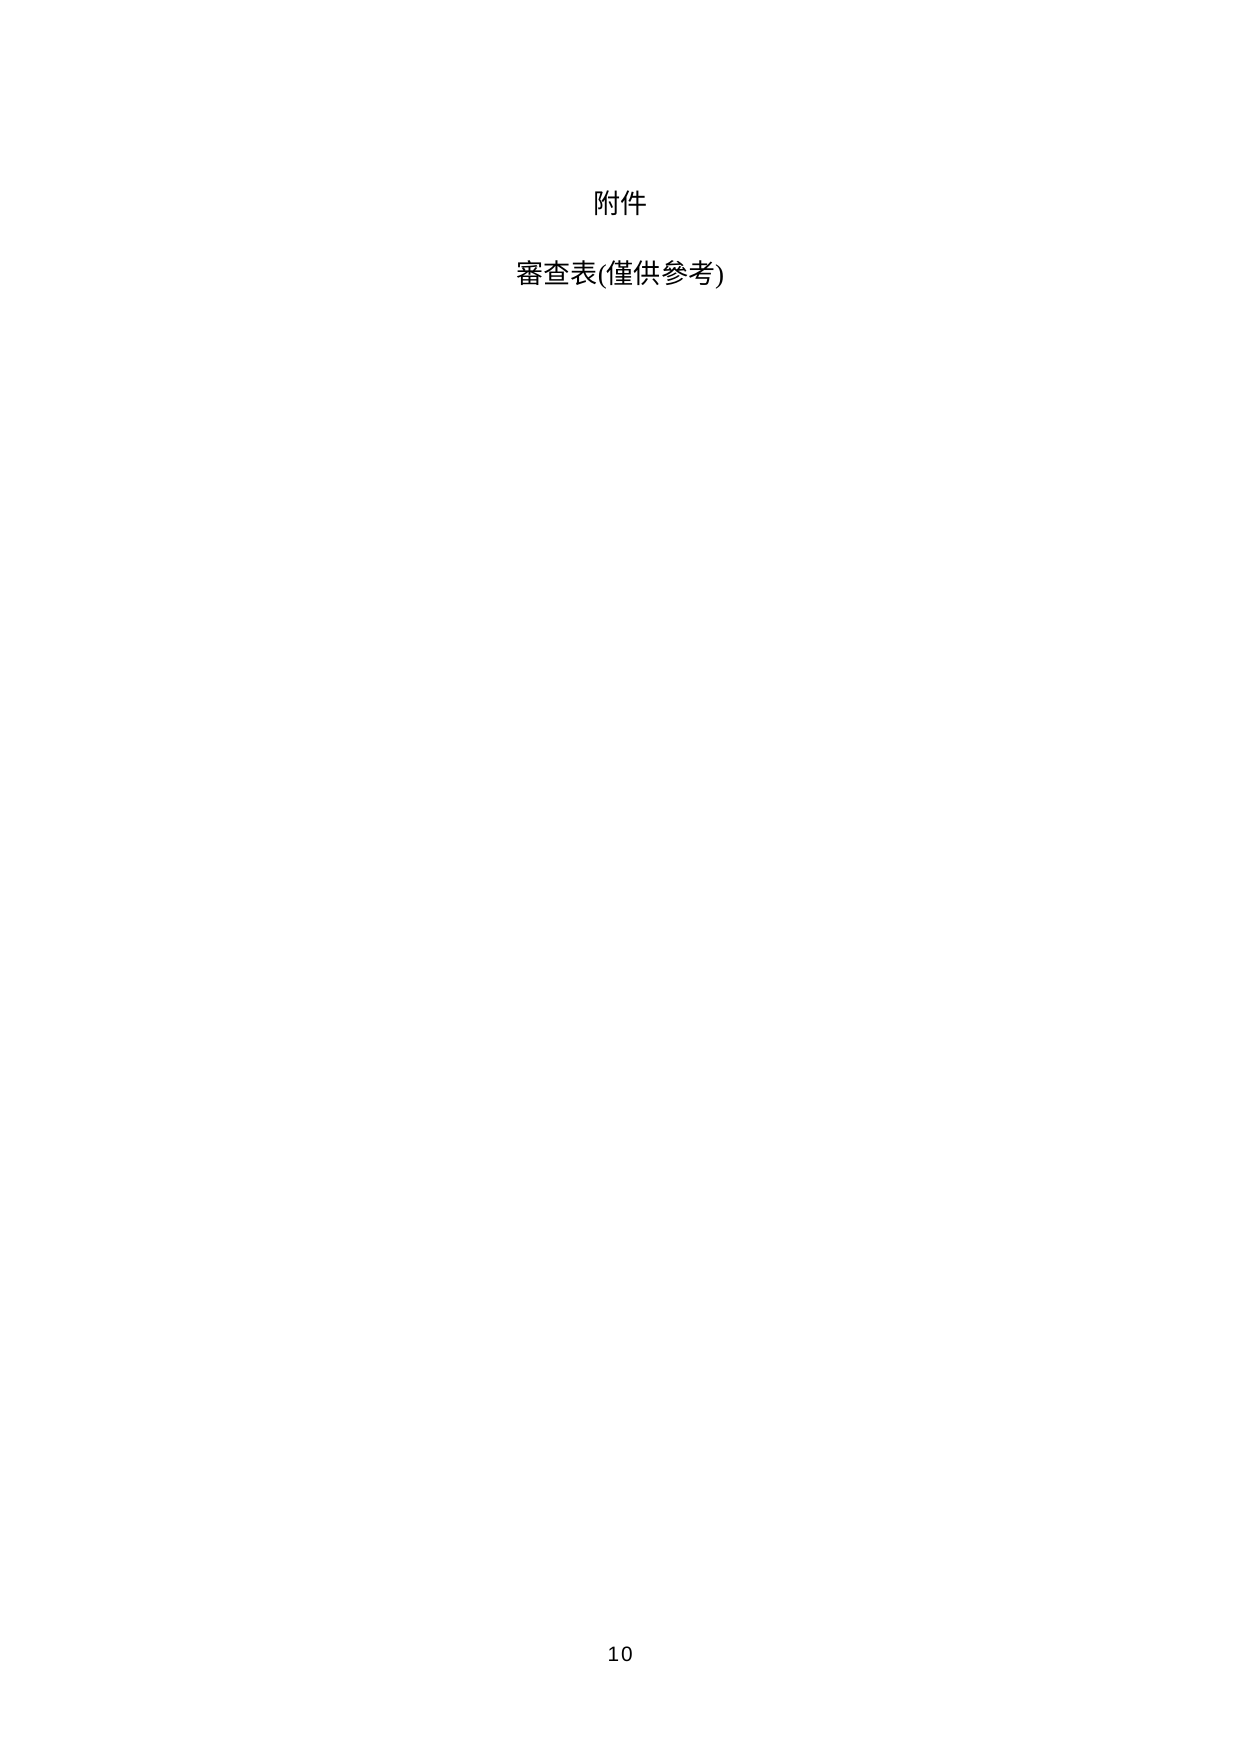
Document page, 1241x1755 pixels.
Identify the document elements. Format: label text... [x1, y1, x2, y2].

text 審查表(僅供參考) [98, 252, 1142, 292]
text 附件 [98, 182, 1142, 221]
